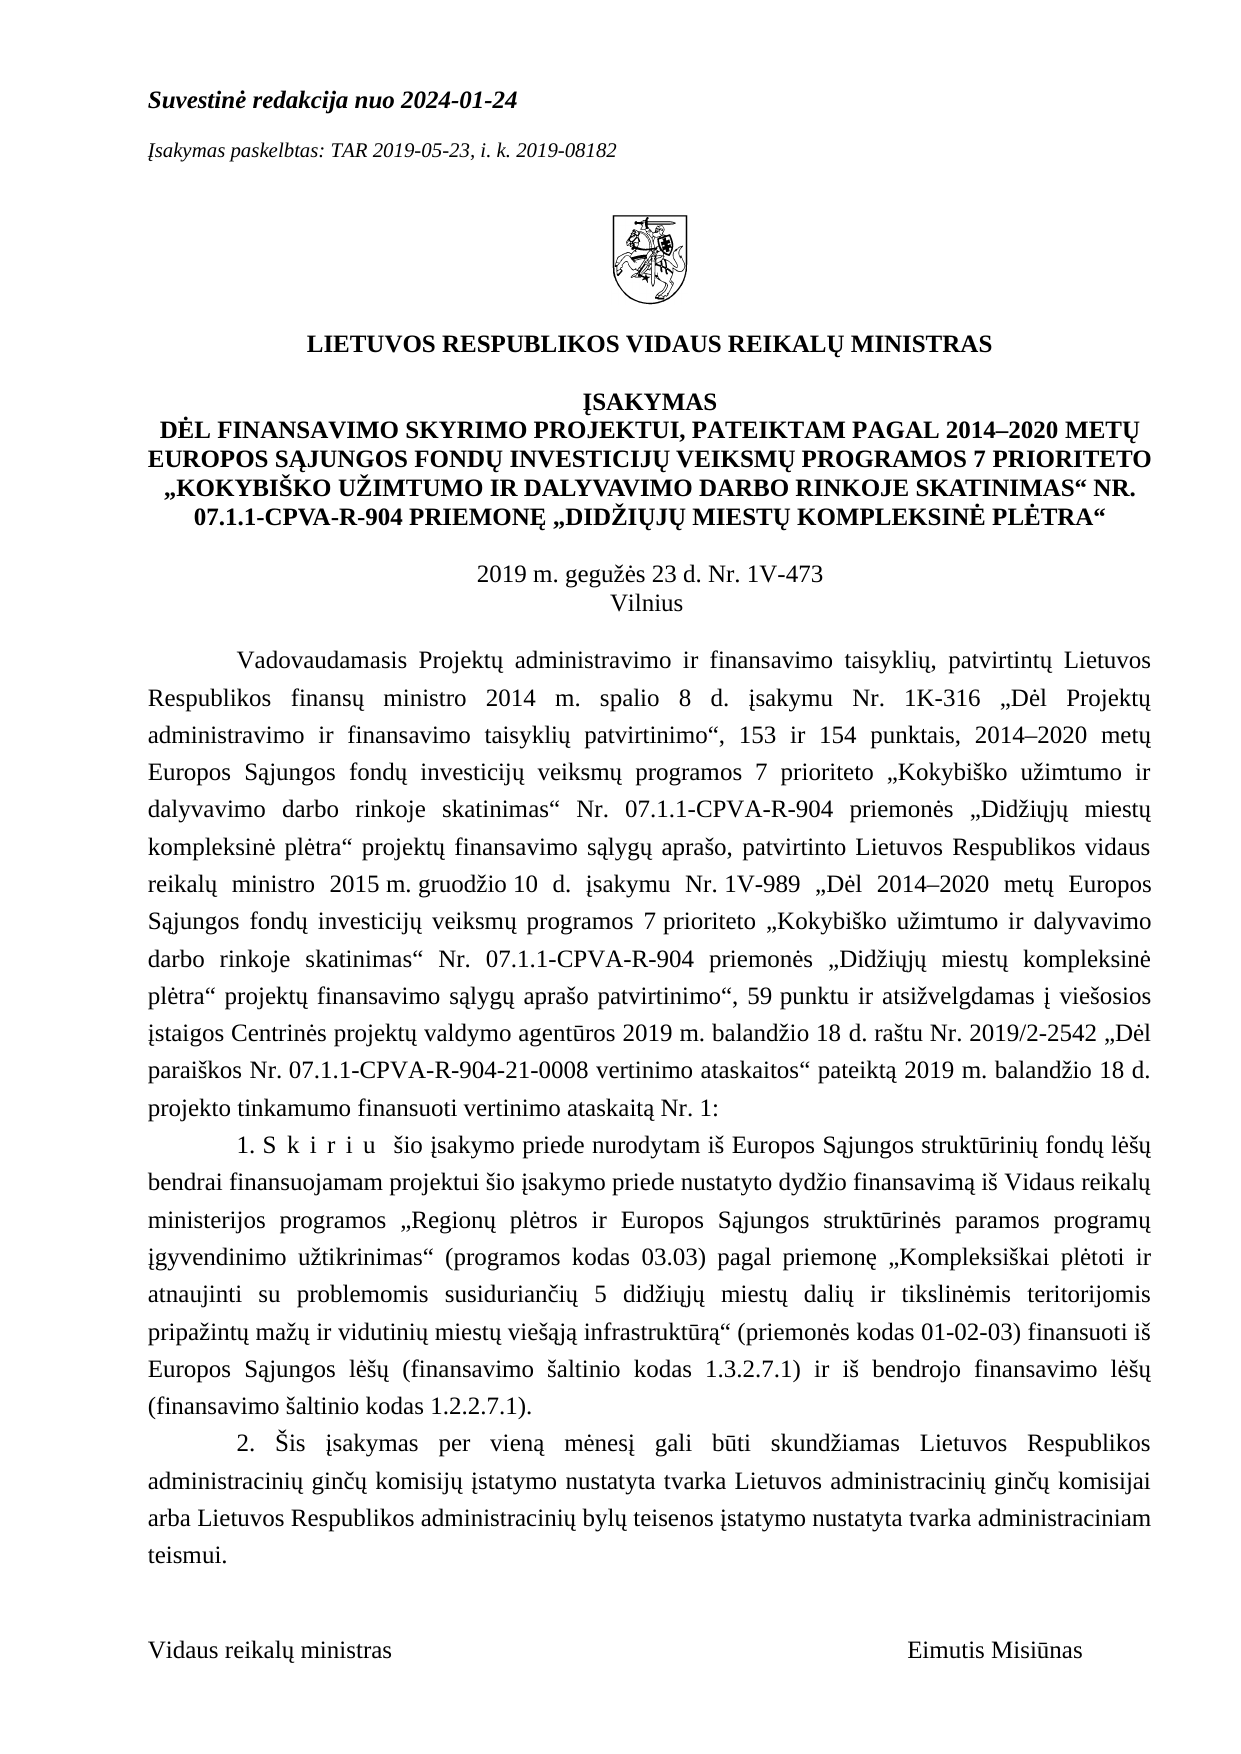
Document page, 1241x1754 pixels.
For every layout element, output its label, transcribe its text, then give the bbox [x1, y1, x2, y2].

text 2019 m. gegužės 23 d. Nr. 1V-473 [148, 559, 1152, 588]
text DĖL FINANSAVIMO SKYRIMO PROJEKTUI, PATEIKTAM PAGAL 2014–2020 METŲ EUROPOS SĄJUNGOS FONDŲ INVESTICIJŲ VEIKSMŲ PROGRAMOS 7 PRIORITETO „KOKYBIŠKO UŽIMTUMO IR DALYVAVIMO DARBO RINKOJE SKATINIMAS“ NR. 07.1.1-CPVA-R-904 PRIEMONĘ „DIDŽIŲJŲ MIESTŲ KOMPLEKSINĖ PLĖTRA“ [148, 415, 1152, 530]
text Vadovaudamasis Projektų administravimo ir finansavimo taisyklių, patvirtintų Lietuvos Respublikos finansų ministro 2014 m. spalio 8 d. įsakymu Nr. 1K-316 „Dėl Projektų administravimo ir finansavimo taisyklių patvirtinimo“, 153 ir 154 punktais, 2014–2020 metų Europos Sąjungos fondų investicijų veiksmų programos 7 prioriteto „Kokybiško užimtumo ir dalyvavimo darbo rinkoje skatinimas“ Nr. 07.1.1-CPVA-R-904 priemonės „Didžiųjų miestų kompleksinė plėtra“ projektų finansavimo sąlygų aprašo, patvirtinto Lietuvos Respublikos vidaus reikalų ministro 2015 m. gruodžio 10 d. įsakymu Nr. 1V-989 „Dėl 2014–2020 metų Europos Sąjungos fondų investicijų veiksmų programos 7 prioriteto „Kokybiško užimtumo ir dalyvavimo darbo rinkoje skatinimas“ Nr. 07.1.1-CPVA-R-904 priemonės „Didžiųjų miestų kompleksinė plėtra“ projektų finansavimo sąlygų aprašo patvirtinimo“, 59 punktu ir atsižvelgdamas į viešosios įstaigos Centrinės projektų valdymo agentūros 2019 m. balandžio 18 d. raštu Nr. 2019/2-2542 „Dėl paraiškos Nr. 07.1.1-CPVA-R-904-21-0008 vertinimo ataskaitos“ pateiktą 2019 m. balandžio 18 d. projekto tinkamumo finansuoti vertinimo ataskaitą Nr. 1: [148, 645, 1152, 1122]
text Suvestinė redakcija nuo 2024-01-24 [148, 85, 1152, 114]
text ĮSAKYMAS [148, 387, 1152, 415]
text LIETUVOS RESPUBLIKOS VIDAUS REIKALŲ MINISTRAS [148, 329, 1152, 358]
text Vidaus reikalų ministras Eimutis Misiūnas [148, 1635, 1152, 1664]
text 1. Skiriu šio įsakymo priede nurodytam iš Europos Sąjungos struktūrinių fondų lėšų bendrai finansuojamam projektui šio įsakymo priede nustatyto dydžio finansavimą iš Vidaus reikalų ministerijos programos „Regionų plėtros ir Europos Sąjungos struktūrinės paramos programų įgyvendinimo užtikrinimas“ (programos kodas 03.03) pagal priemonę „Kompleksiškai plėtoti ir atnaujinti su problemomis susiduriančių 5 didžiųjų miestų dalių ir tikslinėmis teritorijomis pripažintų mažų ir vidutinių miestų viešąją infrastruktūrą“ (priemonės kodas 01-02-03) finansuoti iš Europos Sąjungos lėšų (finansavimo šaltinio kodas 1.3.2.7.1) ir iš bendrojo finansavimo lėšų (finansavimo šaltinio kodas 1.2.2.7.1). [148, 1130, 1152, 1420]
text Įsakymas paskelbtas: TAR 2019-05-23, i. k. 2019-08182 [148, 138, 1152, 162]
text Vilnius [148, 588, 1152, 617]
text 2. Šis įsakymas per vieną mėnesį gali būti skundžiamas Lietuvos Respublikos administracinių ginčų komisijų įstatymo nustatyta tvarka Lietuvos administracinių ginčų komisijai arba Lietuvos Respublikos administracinių bylų teisenos įstatymo nustatyta tvarka administraciniam teismui. [148, 1428, 1152, 1569]
